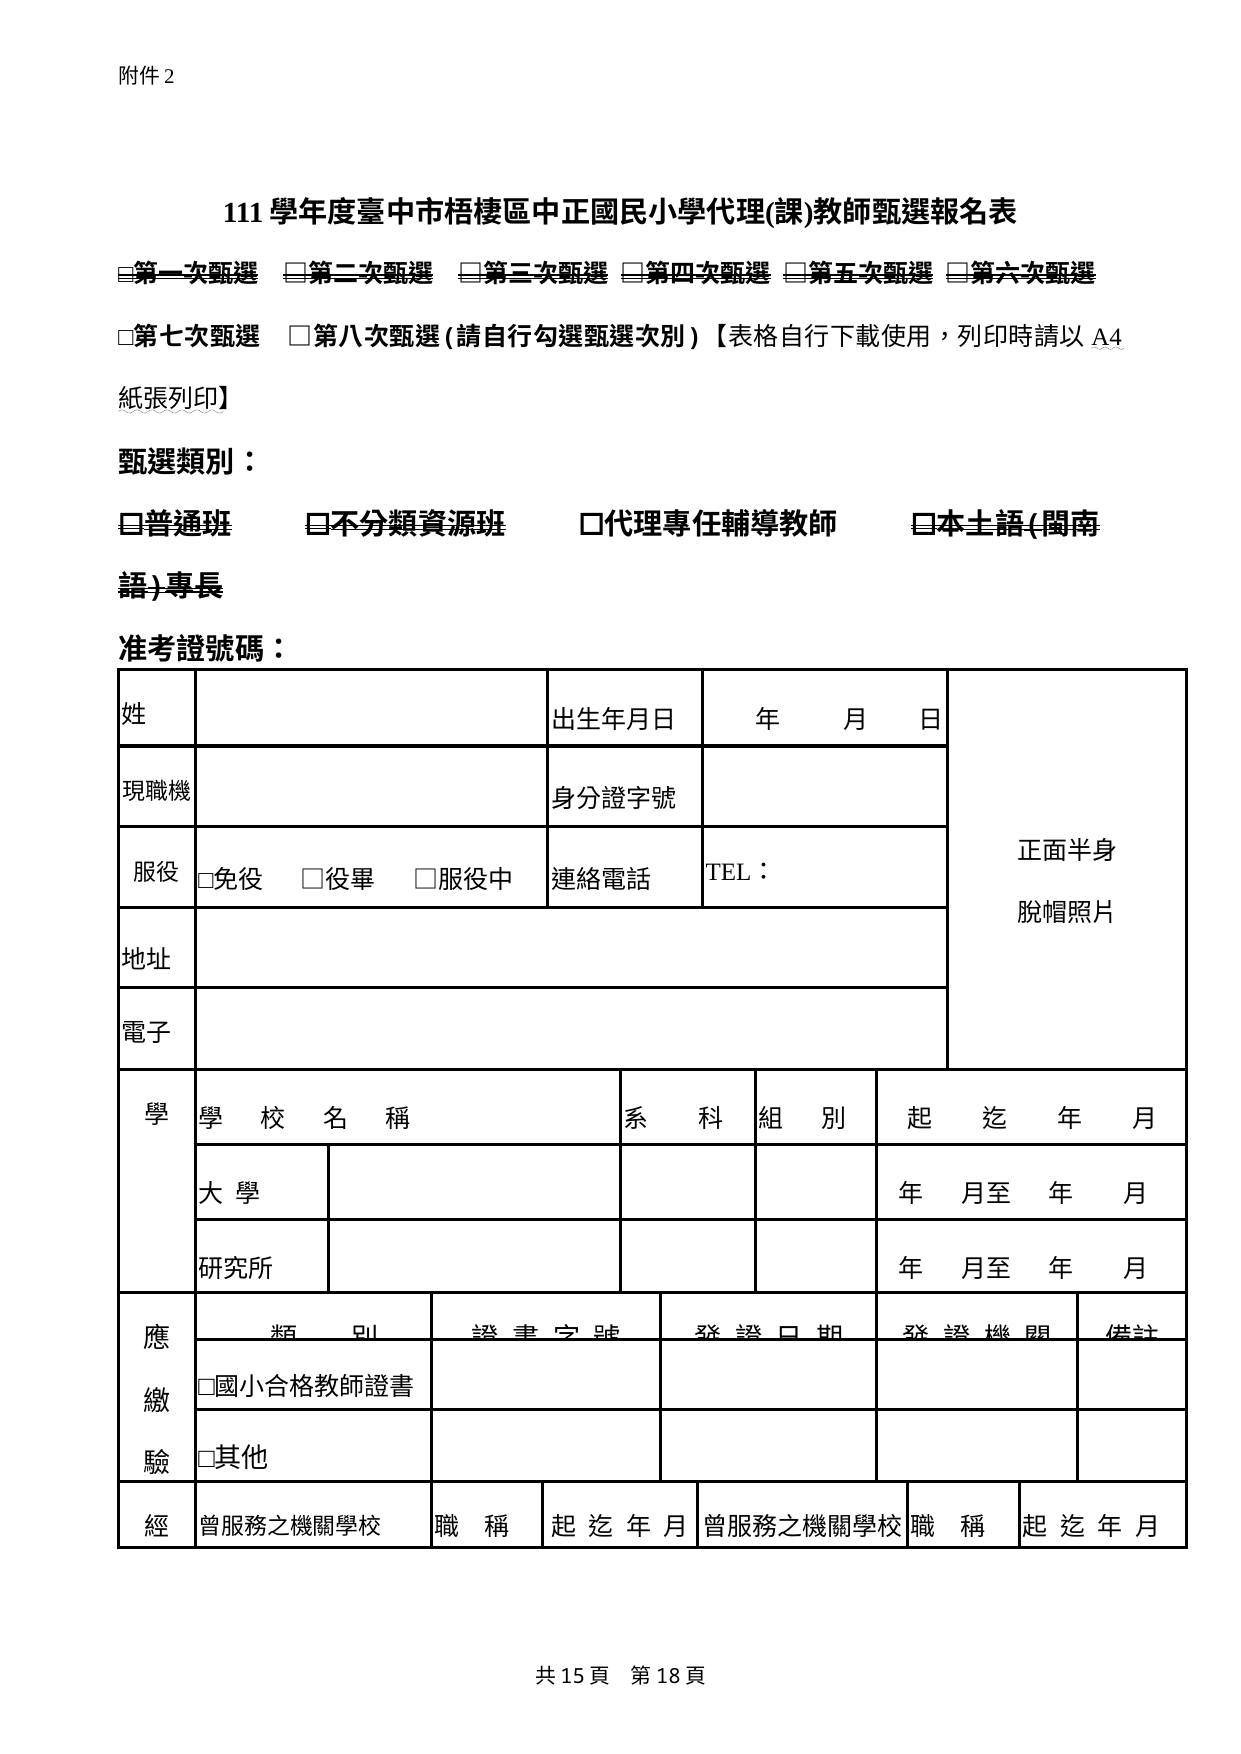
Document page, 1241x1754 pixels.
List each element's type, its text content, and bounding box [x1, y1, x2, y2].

table_cell [330, 1146, 619, 1218]
table_cell 起 迄 年 月 [544, 1483, 696, 1546]
table_cell 曾服務之機關學校 [197, 1483, 430, 1546]
table_header 姓 名 [120, 671, 194, 744]
table_header 正面半身 脫帽照片 [949, 671, 1185, 1068]
table_cell [1079, 1341, 1185, 1408]
table_cell [662, 1341, 875, 1408]
table_cell 起 迄 年 月 [878, 1071, 1185, 1142]
table_cell 發 證 日 期 [662, 1294, 875, 1338]
table_cell [757, 1146, 875, 1218]
table_cell 起 迄 年 月 [1021, 1483, 1185, 1546]
table_cell [433, 1341, 659, 1408]
table_cell 備註 [1079, 1294, 1185, 1338]
table_cell 組 別 [757, 1071, 875, 1142]
table_header [197, 671, 546, 744]
table_cell 年 月至 年 月 [878, 1146, 1185, 1218]
table_cell 證 書 字 號 [433, 1294, 659, 1338]
table_cell 研究所 [197, 1221, 327, 1291]
table_cell 連絡電話 [549, 828, 701, 906]
table_cell 電子郵件 [120, 989, 194, 1068]
table_cell 現職機關學校 [120, 748, 194, 825]
table_cell 大 學 [197, 1146, 327, 1218]
table_cell 系 科 [622, 1071, 754, 1142]
table_cell [197, 909, 946, 986]
text 甄選類別： [118, 418, 1122, 480]
table_cell TEL： 手機： [704, 828, 946, 906]
table_cell [197, 748, 546, 825]
table_header 出生年月日 [549, 671, 701, 744]
table_cell [704, 748, 946, 825]
table_cell 服役 情形 [120, 828, 194, 906]
table_cell 學 歷 [120, 1071, 194, 1291]
table_cell 職 稱 [433, 1483, 541, 1546]
table_cell □其他 [197, 1411, 430, 1480]
table_cell □免役 □役畢 □服役中 [197, 828, 546, 906]
table_cell [757, 1221, 875, 1291]
table_header 年 月 日 [704, 671, 946, 744]
table_cell [433, 1411, 659, 1480]
table_cell 年 月至 年 月 [878, 1221, 1185, 1291]
table_cell □國小合格教師證書 [197, 1341, 430, 1408]
table_cell [330, 1221, 619, 1291]
table_cell [878, 1341, 1076, 1408]
text □第一次甄選 □第二次甄選 □第三次甄選 □第四次甄選 □第五次甄選 □第六次甄選 [118, 230, 1122, 293]
table_cell 應 繳 驗 證 件 [120, 1294, 194, 1480]
table_cell 發 證 機 關 [878, 1294, 1076, 1338]
table_cell 職 稱 [909, 1483, 1018, 1546]
table_cell 地址 [120, 909, 194, 986]
table_cell 身分證字號 [549, 748, 701, 825]
table_cell 經 [120, 1483, 194, 1546]
table_cell 類 別 [197, 1294, 430, 1338]
text 普通班 不分類資源班 代理專任輔導教師 本土語(閩南語)專長 [118, 480, 1122, 605]
text 准考證號碼： [118, 605, 1122, 668]
table_cell 曾服務之機關學校 [699, 1483, 906, 1546]
table_cell 學 校 名 稱 [197, 1071, 619, 1142]
table_cell [197, 989, 946, 1068]
table_cell [622, 1146, 754, 1218]
table_cell [622, 1221, 754, 1291]
text 111學年度臺中市梧棲區中正國民小學代理(課)教師甄選報名表 [118, 168, 1122, 230]
table_cell [1079, 1411, 1185, 1480]
table_cell [878, 1411, 1076, 1480]
table_cell [662, 1411, 875, 1480]
text □第七次甄選 □第八次甄選(請自行勾選甄選次別)【表格自行下載使用，列印時請以A4紙張列印】 [118, 293, 1122, 418]
